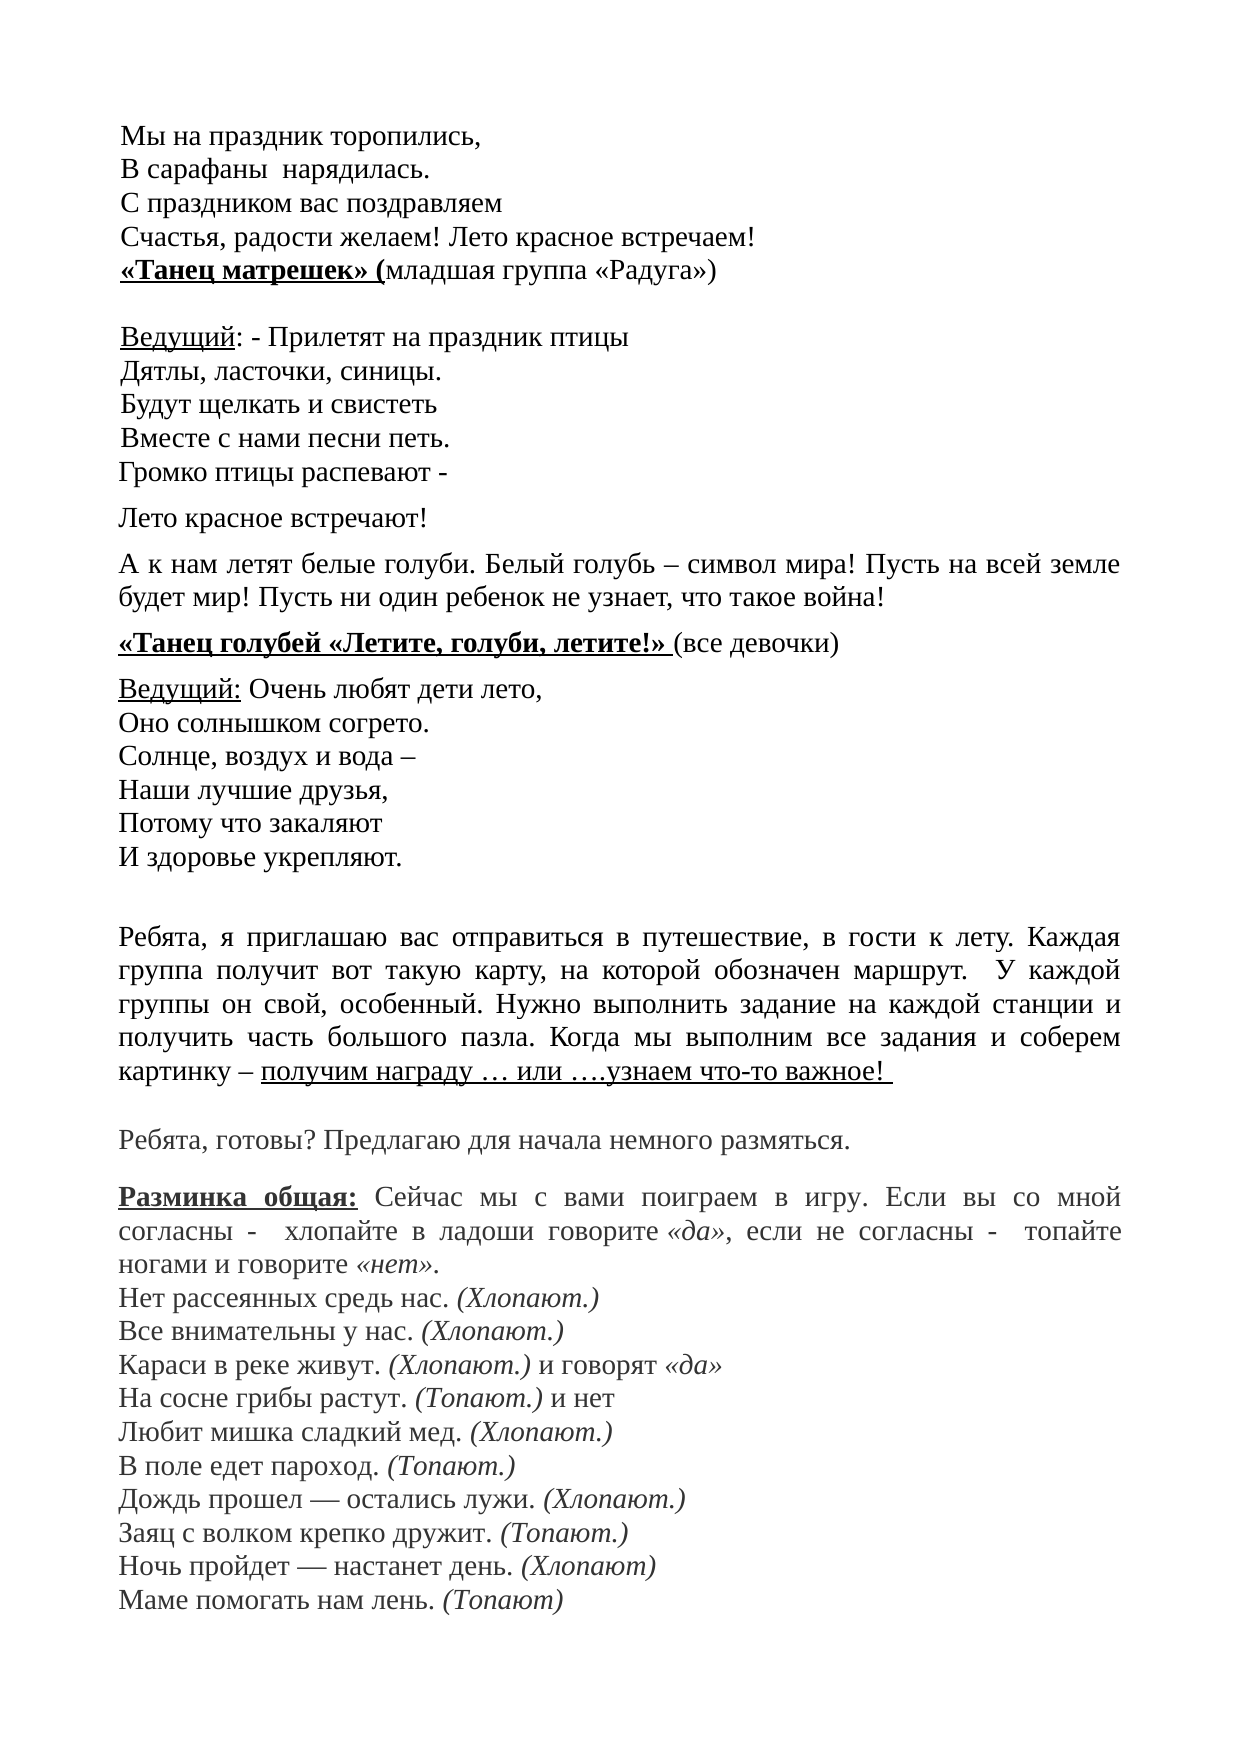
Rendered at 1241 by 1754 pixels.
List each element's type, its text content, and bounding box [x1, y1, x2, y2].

text Ведущий: Очень любят дети лето, Оно солнышком согрето. Солнце, воздух и вода – Наши лучшие друзья, Потому что закаляют И здоровье укрепляют. [118, 671, 1122, 873]
text Ребята, я приглашаю вас отправиться в путешествие, в гости к лету. Каждая группа получит вот такую карту, на которой обозначен маршрут. У каждой группы он свой, особенный. Нужно выполнить задание на каждой станции и получить часть большого пазла. Когда мы выполним все задания и соберем картинку – получим награду … или ….узнаем что-то важное! [118, 885, 1122, 1086]
text Ребята, готовы? Предлагаю для начала немного размяться. [118, 1122, 1122, 1156]
text «Танец голубей «Летите, голуби, летите!» (все девочки) [118, 625, 1122, 659]
text Громко птицы распевают - [118, 454, 1122, 487]
text Все внимательны у нас. (Хлопают.) [118, 1313, 1122, 1347]
table_header Мы на праздник торопились, В сарафаны нарядилась. С праздником вас поздравляем Счастья, радости желаем! Лето красное встречаем! «Танец матрешек» (младшая группа «Радуга») Ведущий: - Прилетят на праздник птицы Дятлы, ласточки, синицы. Будут щелкать и свистеть Вместе с нами песни петь. [119, 118, 1121, 453]
text Нет рассеянных средь нас. (Хлопают.) [118, 1280, 1122, 1313]
text Любит мишка сладкий мед. (Хлопают.) [118, 1414, 1122, 1448]
text На сосне грибы растут. (Топают.) и нет [118, 1381, 1122, 1414]
text А к нам летят белые голуби. Белый голубь – символ мира! Пусть на всей земле будет мир! Пусть ни один ребенок не узнает, что такое война! [118, 546, 1122, 613]
text Разминка общая: Сейчас мы с вами поиграем в игру. Если вы со мной согласны - хлопайте в ладоши говорите «да», если не согласны - топайте ногами и говорите «нет». [118, 1179, 1122, 1280]
text Ночь пройдет — настанет день. (Хлопают) [118, 1548, 1122, 1582]
text Заяц с волком крепко дружит. (Топают.) [118, 1515, 1122, 1548]
text Караси в реке живут. (Хлопают.) и говорят «да» [118, 1347, 1122, 1381]
text Маме помогать нам лень. (Топают) [118, 1582, 1122, 1615]
text В поле едет пароход. (Топают.) [118, 1448, 1122, 1481]
text Лето красное встречают! [118, 500, 1122, 533]
text Дождь прошел — остались лужи. (Хлопают.) [118, 1481, 1122, 1515]
